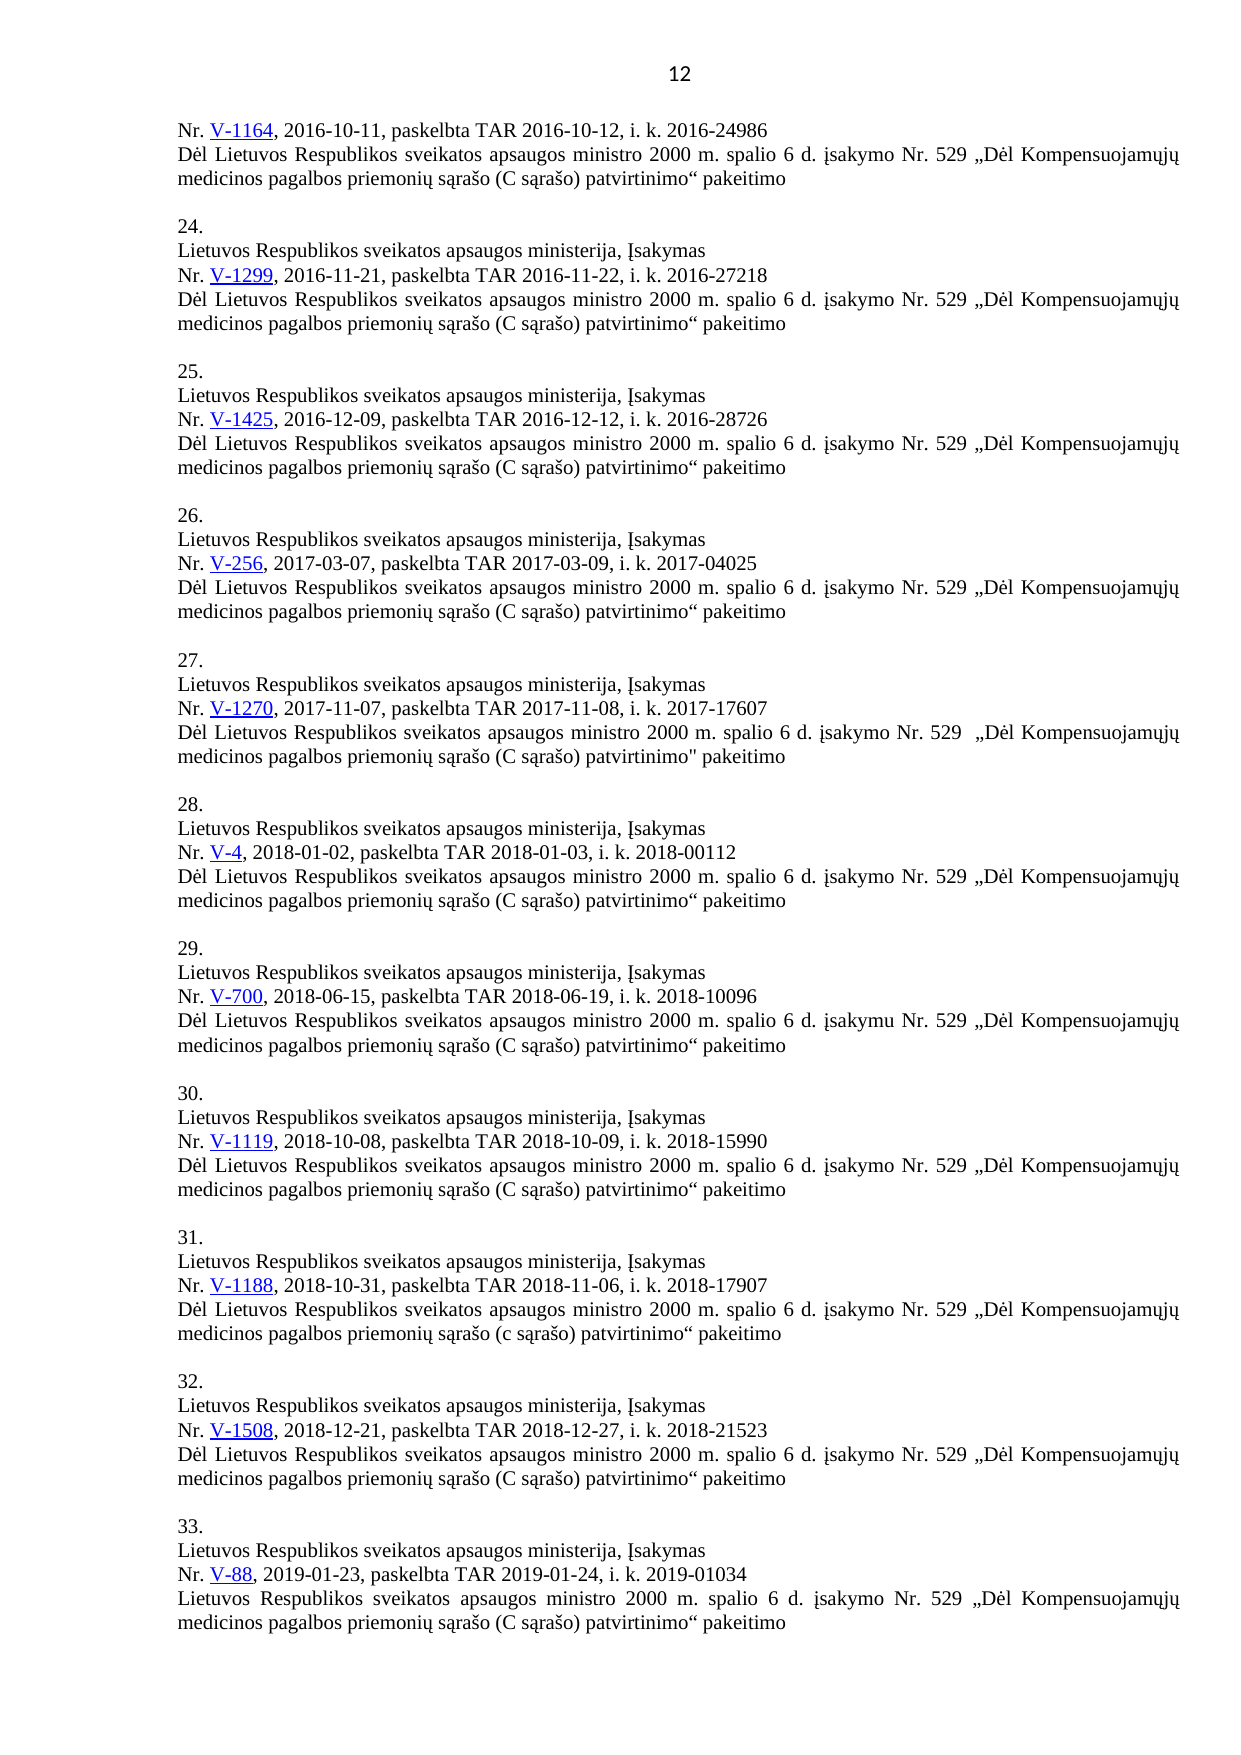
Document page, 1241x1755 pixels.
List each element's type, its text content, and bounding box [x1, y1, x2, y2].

text Nr. V-256, 2017-03-07, paskelbta TAR 2017-03-09, i. k. 2017-04025 [177, 551, 1181, 575]
text Lietuvos Respublikos sveikatos apsaugos ministerija, Įsakymas [177, 960, 1181, 984]
text Nr. V-88, 2019-01-23, paskelbta TAR 2019-01-24, i. k. 2019-01034 [177, 1562, 1181, 1586]
text 32. [177, 1369, 1181, 1393]
text Dėl Lietuvos Respublikos sveikatos apsaugos ministro 2000 m. spalio 6 d. įsakymo Nr. 529 „Dėl Kompensuojamųjų medicinos pagalbos priemonių sąrašo (C sąrašo) patvirtinimo“ pakeitimo [177, 575, 1181, 623]
text Dėl Lietuvos Respublikos sveikatos apsaugos ministro 2000 m. spalio 6 d. įsakymo Nr. 529 „Dėl Kompensuojamųjų medicinos pagalbos priemonių sąrašo (C sąrašo) patvirtinimo“ pakeitimo [177, 431, 1181, 479]
text Nr. V-1508, 2018-12-21, paskelbta TAR 2018-12-27, i. k. 2018-21523 [177, 1417, 1181, 1442]
text 31. [177, 1225, 1181, 1249]
text Lietuvos Respublikos sveikatos apsaugos ministerija, Įsakymas [177, 383, 1181, 407]
text Lietuvos Respublikos sveikatos apsaugos ministerija, Įsakymas [177, 1105, 1181, 1129]
text Lietuvos Respublikos sveikatos apsaugos ministerija, Įsakymas [177, 1393, 1181, 1417]
text Dėl Lietuvos Respublikos sveikatos apsaugos ministro 2000 m. spalio 6 d. įsakymu Nr. 529 „Dėl Kompensuojamųjų medicinos pagalbos priemonių sąrašo (C sąrašo) patvirtinimo“ pakeitimo [177, 1008, 1181, 1057]
text Dėl Lietuvos Respublikos sveikatos apsaugos ministro 2000 m. spalio 6 d. įsakymo Nr. 529 „Dėl Kompensuojamųjų medicinos pagalbos priemonių sąrašo (C sąrašo) patvirtinimo“ pakeitimo [177, 1442, 1181, 1490]
text Nr. V-4, 2018-01-02, paskelbta TAR 2018-01-03, i. k. 2018-00112 [177, 840, 1181, 864]
text Lietuvos Respublikos sveikatos apsaugos ministerija, Įsakymas [177, 672, 1181, 696]
text Nr. V-1425, 2016-12-09, paskelbta TAR 2016-12-12, i. k. 2016-28726 [177, 407, 1181, 431]
text Lietuvos Respublikos sveikatos apsaugos ministro 2000 m. spalio 6 d. įsakymo Nr. 529 „Dėl Kompensuojamųjų medicinos pagalbos priemonių sąrašo (C sąrašo) patvirtinimo“ pakeitimo [177, 1586, 1181, 1634]
text 29. [177, 936, 1181, 960]
text 25. [177, 359, 1181, 383]
text 26. [177, 503, 1181, 527]
text Nr. V-1270, 2017-11-07, paskelbta TAR 2017-11-08, i. k. 2017-17607 [177, 696, 1181, 720]
text Lietuvos Respublikos sveikatos apsaugos ministerija, Įsakymas [177, 1249, 1181, 1273]
text Dėl Lietuvos Respublikos sveikatos apsaugos ministro 2000 m. spalio 6 d. įsakymo Nr. 529 „Dėl Kompensuojamųjų medicinos pagalbos priemonių sąrašo (C sąrašo) patvirtinimo“ pakeitimo [177, 1153, 1181, 1201]
text 27. [177, 647, 1181, 672]
text Dėl Lietuvos Respublikos sveikatos apsaugos ministro 2000 m. spalio 6 d. įsakymo Nr. 529 „Dėl Kompensuojamųjų medicinos pagalbos priemonių sąrašo (C sąrašo) patvirtinimo" pakeitimo [177, 720, 1181, 768]
text 24. [177, 214, 1181, 238]
text Lietuvos Respublikos sveikatos apsaugos ministerija, Įsakymas [177, 816, 1181, 840]
text 28. [177, 792, 1181, 816]
text Nr. V-1164, 2016-10-11, paskelbta TAR 2016-10-12, i. k. 2016-24986 [177, 118, 1181, 142]
text Dėl Lietuvos Respublikos sveikatos apsaugos ministro 2000 m. spalio 6 d. įsakymo Nr. 529 „Dėl Kompensuojamųjų medicinos pagalbos priemonių sąrašo (c sąrašo) patvirtinimo“ pakeitimo [177, 1297, 1181, 1345]
text Dėl Lietuvos Respublikos sveikatos apsaugos ministro 2000 m. spalio 6 d. įsakymo Nr. 529 „Dėl Kompensuojamųjų medicinos pagalbos priemonių sąrašo (C sąrašo) patvirtinimo“ pakeitimo [177, 287, 1181, 335]
text 30. [177, 1081, 1181, 1105]
text Nr. V-1299, 2016-11-21, paskelbta TAR 2016-11-22, i. k. 2016-27218 [177, 262, 1181, 287]
text Dėl Lietuvos Respublikos sveikatos apsaugos ministro 2000 m. spalio 6 d. įsakymo Nr. 529 „Dėl Kompensuojamųjų medicinos pagalbos priemonių sąrašo (C sąrašo) patvirtinimo“ pakeitimo [177, 864, 1181, 912]
text 33. [177, 1514, 1181, 1538]
text Dėl Lietuvos Respublikos sveikatos apsaugos ministro 2000 m. spalio 6 d. įsakymo Nr. 529 „Dėl Kompensuojamųjų medicinos pagalbos priemonių sąrašo (C sąrašo) patvirtinimo“ pakeitimo [177, 142, 1181, 190]
text Nr. V-1188, 2018-10-31, paskelbta TAR 2018-11-06, i. k. 2018-17907 [177, 1273, 1181, 1297]
text Nr. V-1119, 2018-10-08, paskelbta TAR 2018-10-09, i. k. 2018-15990 [177, 1129, 1181, 1153]
text Lietuvos Respublikos sveikatos apsaugos ministerija, Įsakymas [177, 527, 1181, 551]
text Lietuvos Respublikos sveikatos apsaugos ministerija, Įsakymas [177, 1538, 1181, 1562]
text Nr. V-700, 2018-06-15, paskelbta TAR 2018-06-19, i. k. 2018-10096 [177, 984, 1181, 1008]
text Lietuvos Respublikos sveikatos apsaugos ministerija, Įsakymas [177, 238, 1181, 262]
